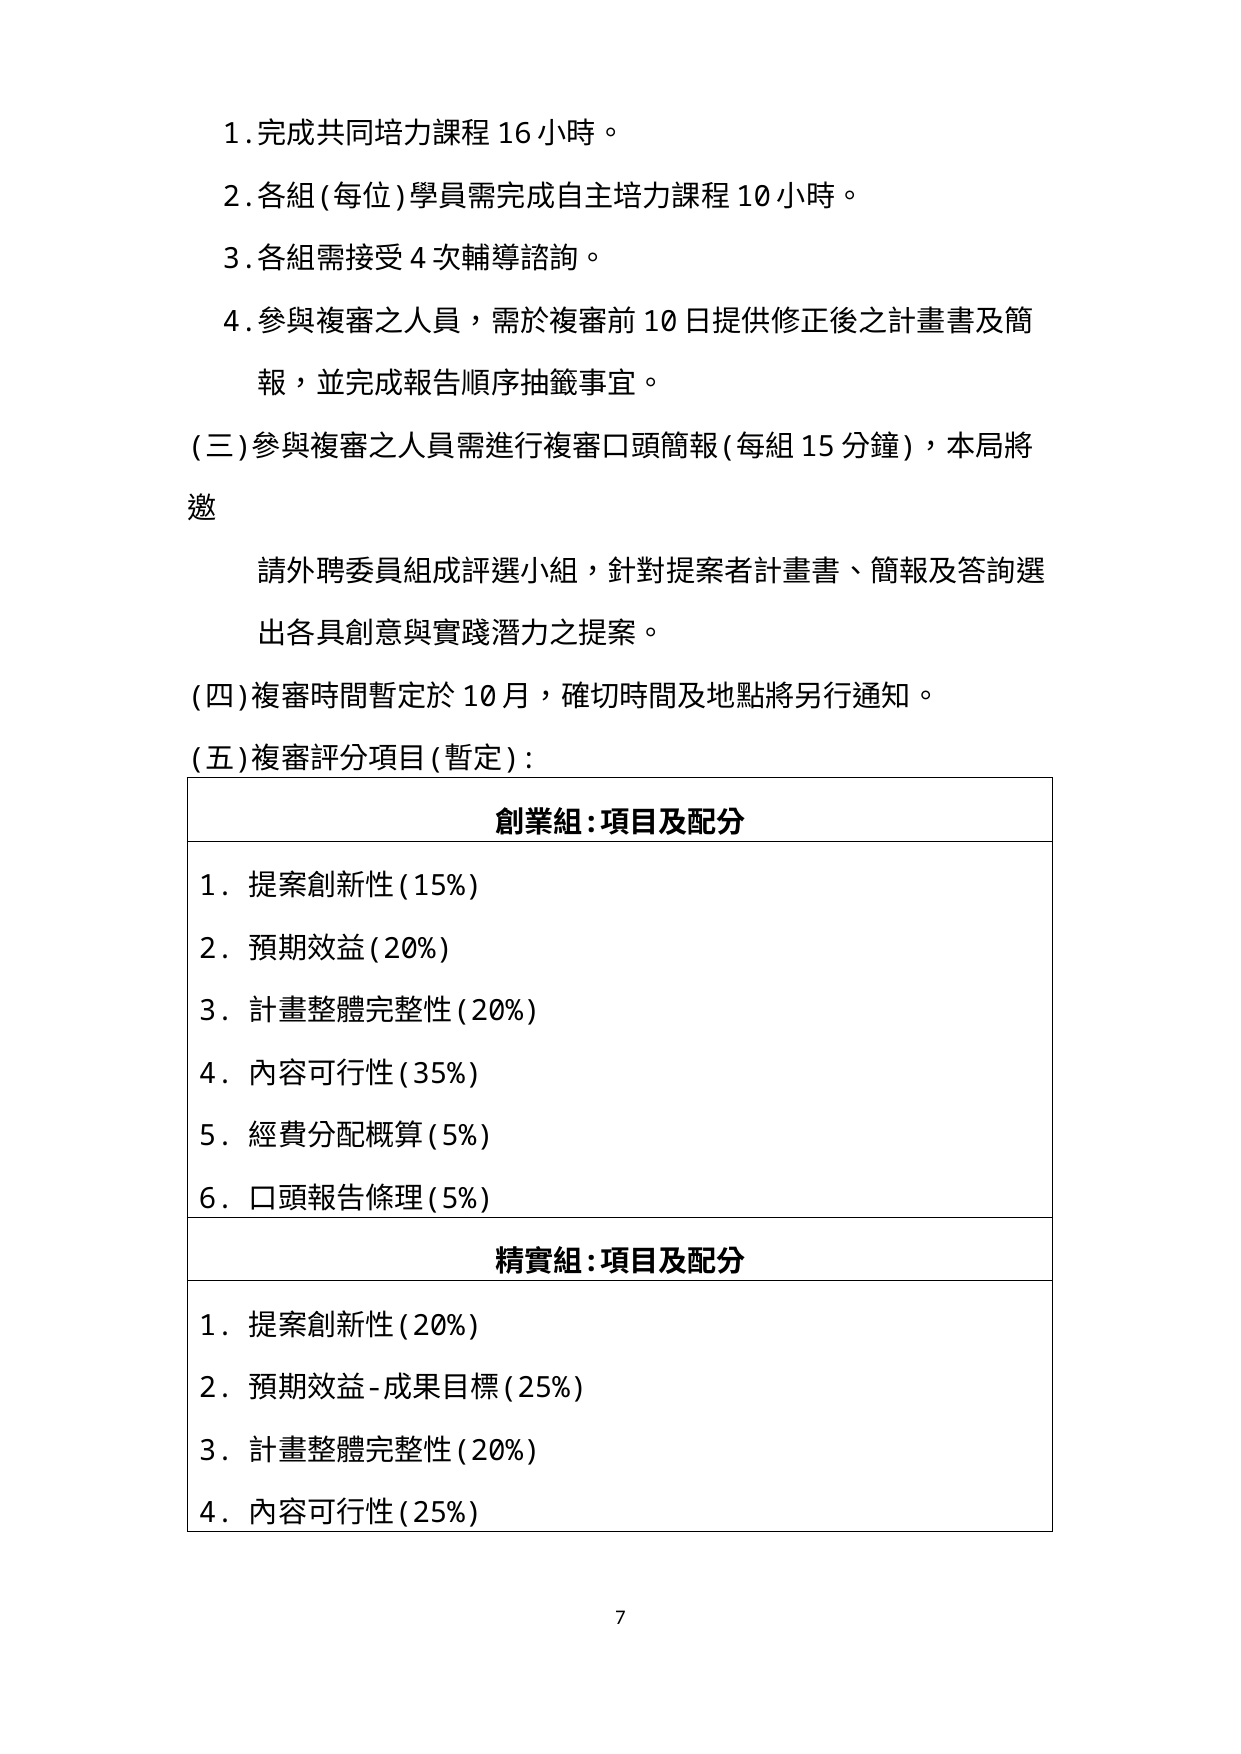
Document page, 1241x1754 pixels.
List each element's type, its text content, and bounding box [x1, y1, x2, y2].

text (五)複審評分項目(暫定): [187, 714, 1053, 777]
text 1.完成共同培力課程16小時。 [187, 89, 1053, 152]
table_cell 精實組:項目及配分 [188, 1218, 1052, 1280]
table_header 創業組:項目及配分 [188, 778, 1052, 841]
text (三)參與複審之人員需進行複審口頭簡報(每組15分鐘)，本局將邀 [187, 402, 1053, 527]
text 出各具創意與實踐潛力之提案。 [187, 589, 1053, 652]
table_cell 1. 提案創新性(20%) 2. 預期效益-成果目標(25%) 3. 計畫整體完整性(20%) 4. 內容可行性(25%) [188, 1281, 1052, 1531]
text (四)複審時間暫定於10月，確切時間及地點將另行通知。 [187, 652, 1053, 714]
text 報，並完成報告順序抽籤事宜。 [187, 339, 1053, 402]
text 2.各組(每位)學員需完成自主培力課程10小時。 [187, 152, 1053, 214]
text 3.各組需接受4次輔導諮詢。 [187, 214, 1053, 277]
text 請外聘委員組成評選小組，針對提案者計畫書、簡報及答詢選 [187, 527, 1053, 589]
table_cell 提案創新性(15%) 預期效益(20%) 計畫整體完整性(20%) 內容可行性(35%) 經費分配概算(5%) 口頭報告條理(5%) [188, 842, 1052, 1217]
text 4.參與複審之人員，需於複審前10日提供修正後之計畫書及簡 [187, 277, 1053, 339]
